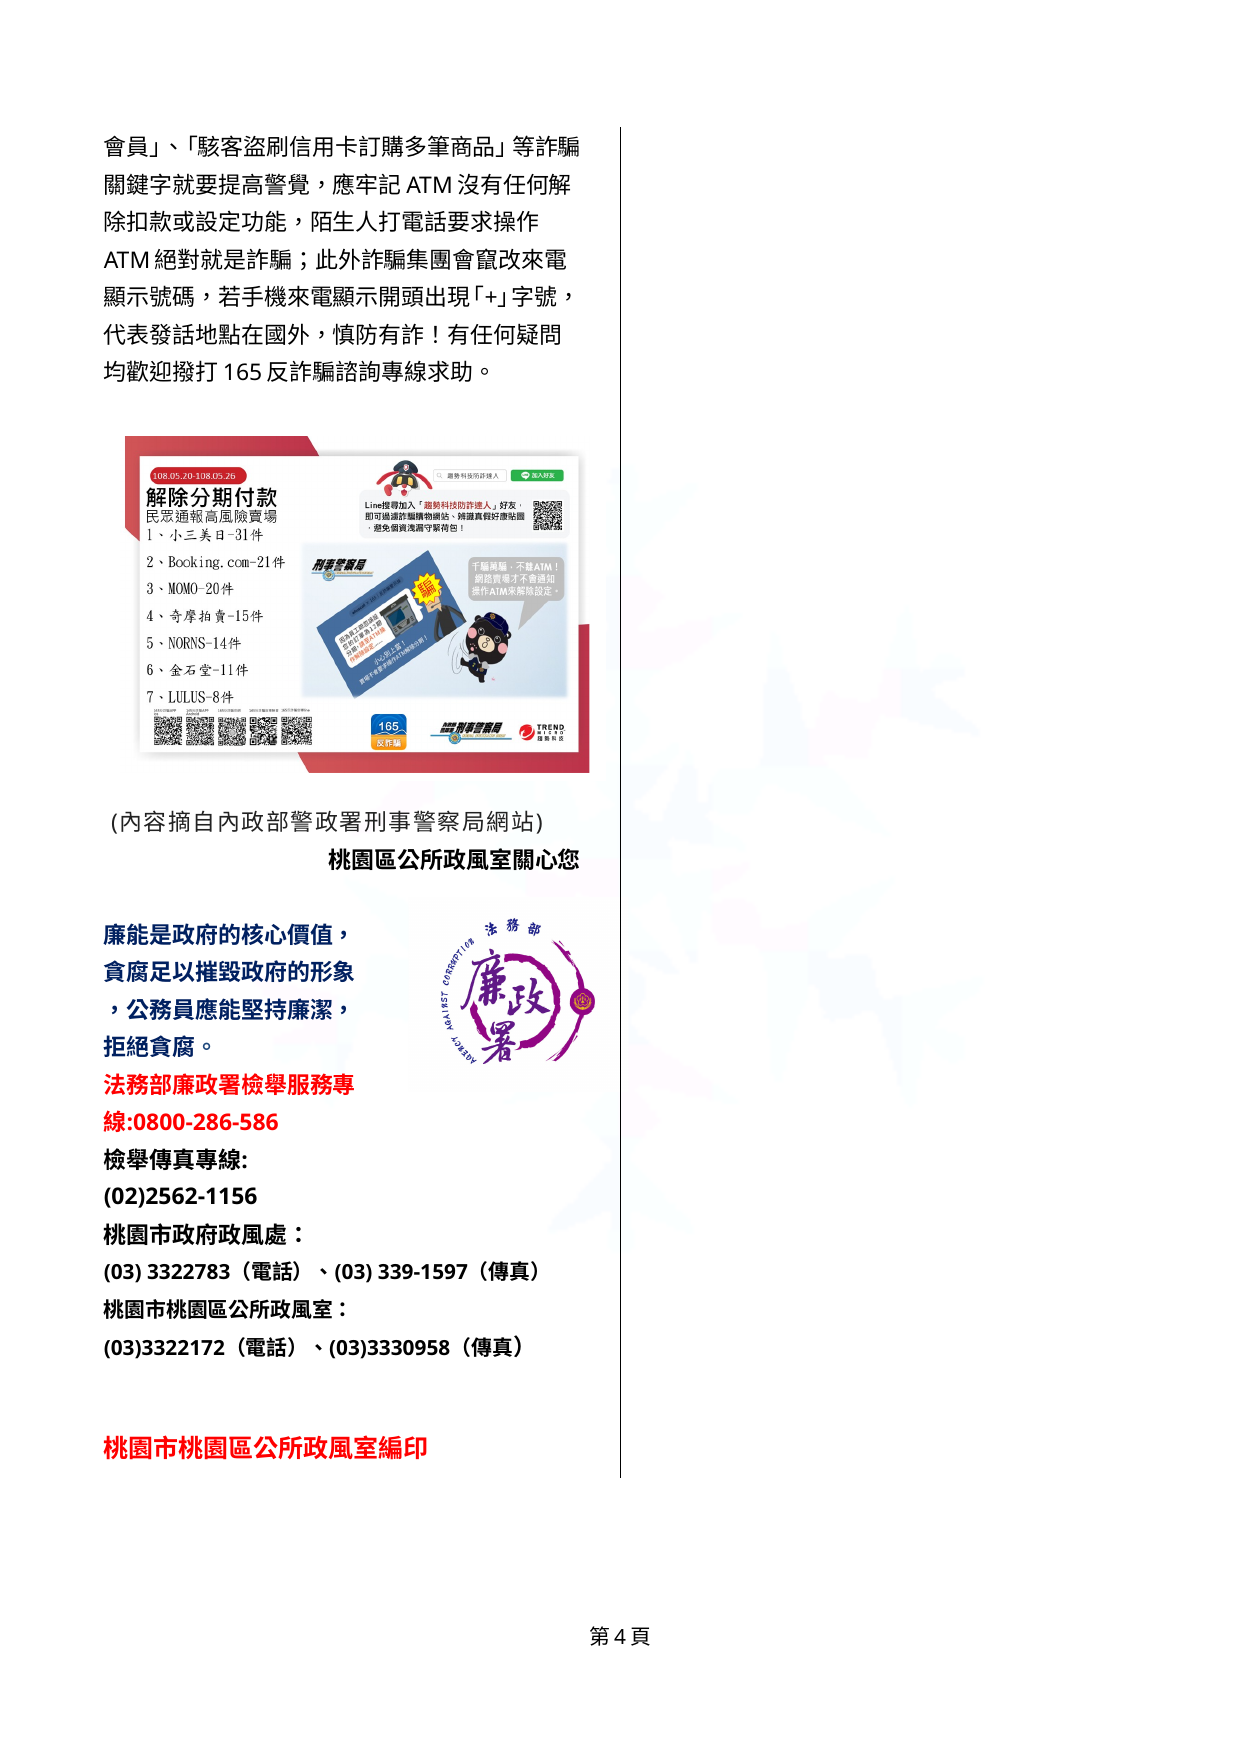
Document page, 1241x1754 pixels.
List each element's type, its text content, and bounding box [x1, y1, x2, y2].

text (03) 3322783（電話）、(03) 339-1597（傳真） [103, 1252, 152, 1289]
text (03)3322172（電話）、(03)3330958（傳真） [103, 1327, 581, 1364]
text 桃園市政府政風處： [103, 1214, 152, 1252]
text 廉能是政府的核心價值， [103, 914, 152, 952]
text 拒絕貪腐。 [103, 1027, 152, 1064]
text 法務部廉政署檢舉服務專線:0800-286-586 [103, 1064, 152, 1139]
picture [621, 897, 629, 1093]
text ，公務員應能堅持廉潔， [103, 989, 152, 1027]
picture [408, 897, 620, 1093]
text 檢舉傳真專線: [103, 1139, 152, 1177]
text 桃園區公所政風室關心您 [103, 839, 152, 877]
text 桃園市桃園區公所政風室編印 [103, 1402, 581, 1477]
text (內容摘自內政部警政署刑事警察局網站) [103, 802, 152, 839]
text 桃園市桃園區公所政風室： [103, 1289, 581, 1327]
text 會員」、「駭客盜刷信用卡訂購多筆商品」等詐騙關鍵字就要提高警覺，應牢記ATM沒有任何解除扣款或設定功能，陌生人打電話要求操作ATM絕對就是詐騙；此外詐騙集團會竄改來電顯示號碼，若手機來電顯示開頭出現「+」字號，代表發話地點在國外，慎防有詐！有任何疑問均歡迎撥打165反詐騙諮詢專線求助。 [103, 127, 581, 389]
text (02)2562-1156 [103, 1177, 152, 1214]
picture [120, 436, 590, 773]
text 貪腐足以摧毀政府的形象 [103, 952, 152, 989]
